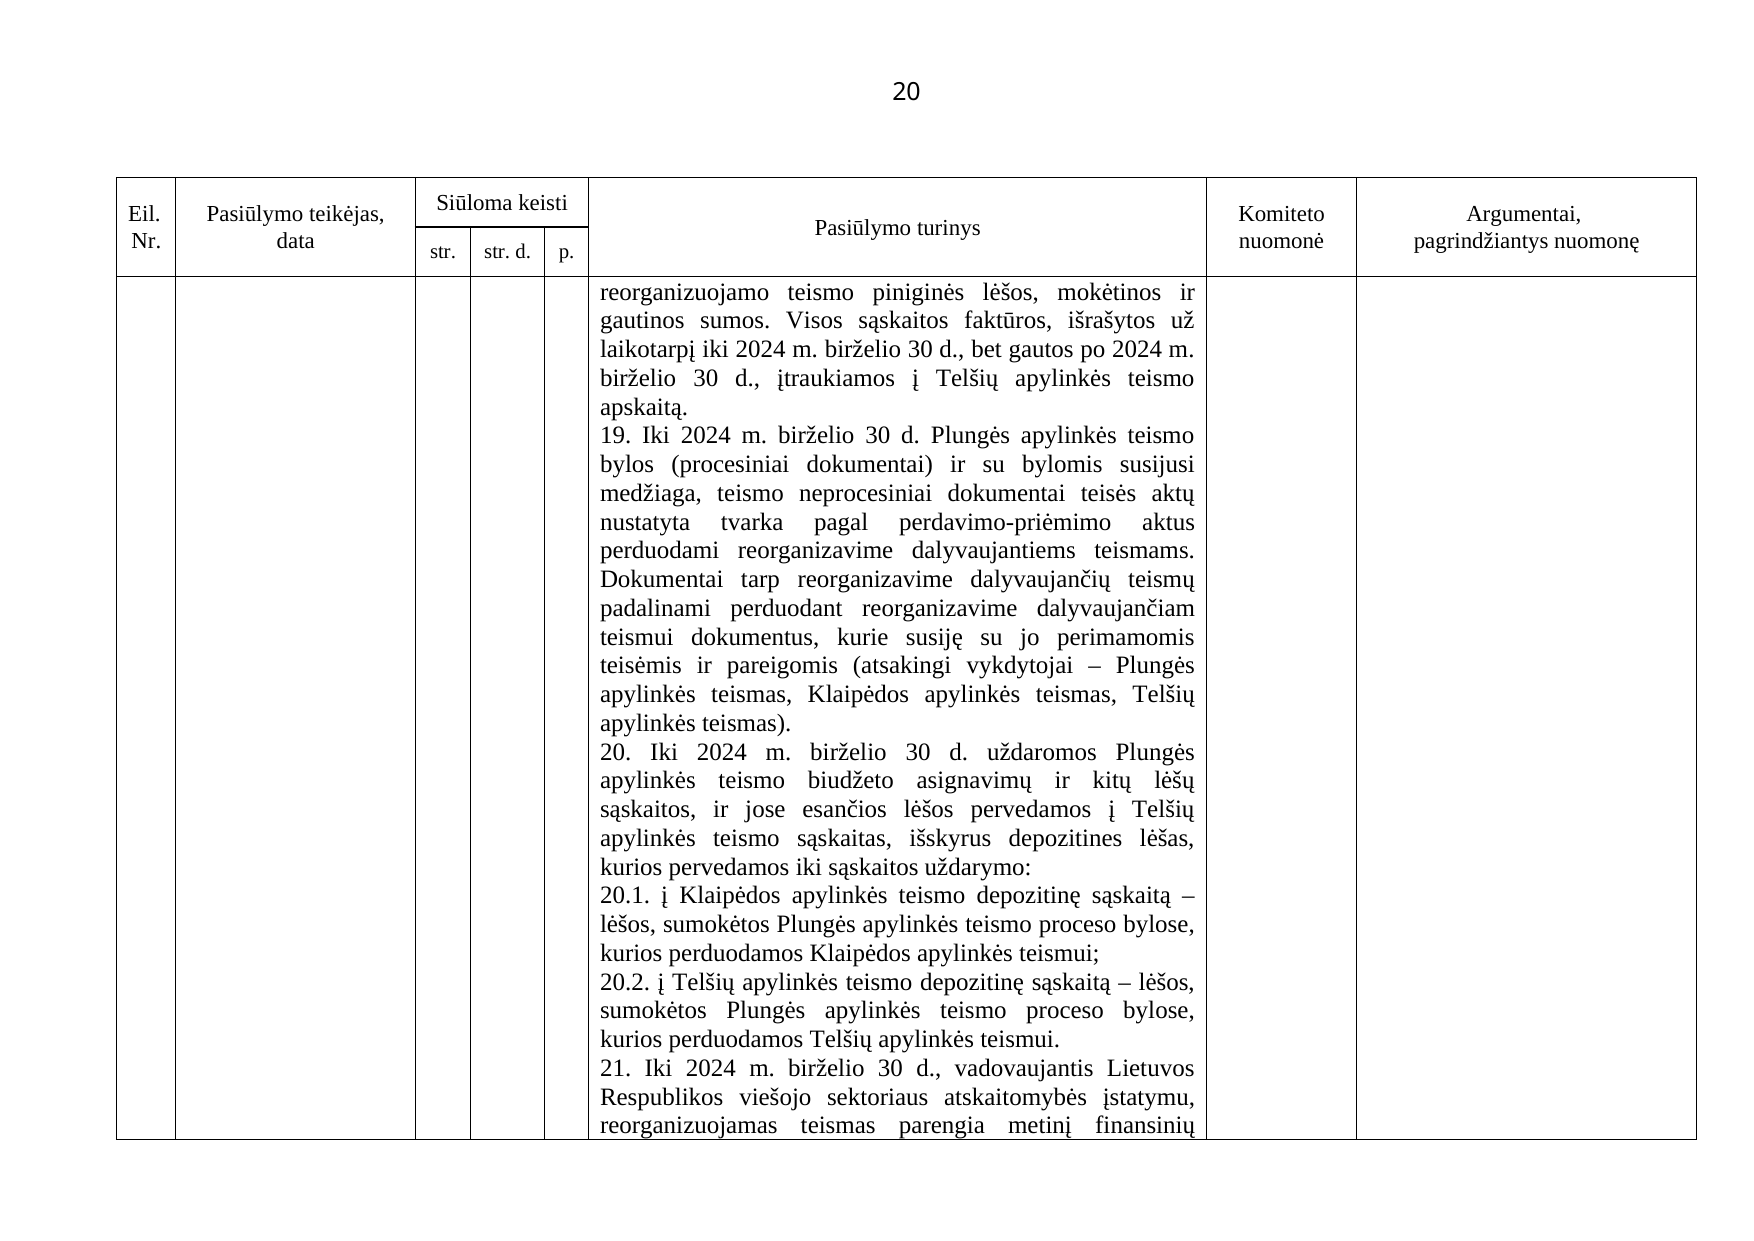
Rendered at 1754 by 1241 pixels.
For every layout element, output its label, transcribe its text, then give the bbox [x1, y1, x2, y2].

table_cell [117, 277, 175, 1139]
table_header Eil. Nr. [117, 178, 175, 276]
table_header Pasiūlymo turinys [589, 178, 1206, 276]
table_cell [471, 277, 544, 1139]
table_cell [176, 277, 415, 1139]
table_cell [545, 277, 588, 1139]
table_cell str. d. [471, 228, 544, 276]
table_cell str. [416, 228, 470, 276]
table_cell [1207, 277, 1356, 1139]
table_header Pasiūlymo teikėjas, data [176, 178, 415, 276]
table_cell [416, 277, 470, 1139]
table_header Argumentai, pagrindžiantys nuomonę [1357, 178, 1696, 276]
table_header Siūloma keisti [416, 178, 588, 226]
table_cell [1357, 277, 1696, 1139]
table_header Komiteto nuomonė [1207, 178, 1356, 276]
table_cell p. [545, 228, 588, 276]
table_cell reorganizuojamo teismo piniginės lėšos, mokėtinos ir gautinos sumos. Visos sąskaitos faktūros, išrašytos už laikotarpį iki 2024 m. birželio 30 d., bet gautos po 2024 m. birželio 30 d., įtraukiamos į Telšių apylinkės teismo apskaitą. 19. Iki 2024 m. birželio 30 d. Plungės apylinkės teismo bylos (procesiniai dokumentai) ir su bylomis susijusi medžiaga, teismo neprocesiniai dokumentai teisės aktų nustatyta tvarka pagal perdavimo-priėmimo aktus perduodami reorganizavime dalyvaujantiems teismams. Dokumentai tarp reorganizavime dalyvaujančių teismų padalinami perduodant reorganizavime dalyvaujančiam teismui dokumentus, kurie susiję su jo perimamomis teisėmis ir pareigomis (atsakingi vykdytojai – Plungės apylinkės teismas, Klaipėdos apylinkės teismas, Telšių apylinkės teismas). 20. Iki 2024 m. birželio 30 d. uždaromos Plungės apylinkės teismo biudžeto asignavimų ir kitų lėšų sąskaitos, ir jose esančios lėšos pervedamos į Telšių apylinkės teismo sąskaitas, išskyrus depozitines lėšas, kurios pervedamos iki sąskaitos uždarymo: 20.1. į Klaipėdos apylinkės teismo depozitinę sąskaitą – lėšos, sumokėtos Plungės apylinkės teismo proceso bylose, kurios perduodamos Klaipėdos apylinkės teismui; 20.2. į Telšių apylinkės teismo depozitinę sąskaitą – lėšos, sumokėtos Plungės apylinkės teismo proceso bylose, kurios perduodamos Telšių apylinkės teismui. 21. Iki 2024 m. birželio 30 d., vadovaujantis Lietuvos Respublikos viešojo sektoriaus atskaitomybės įstatymu, reorganizuojamas teismas parengia metinį finansinių [589, 277, 1206, 1139]
